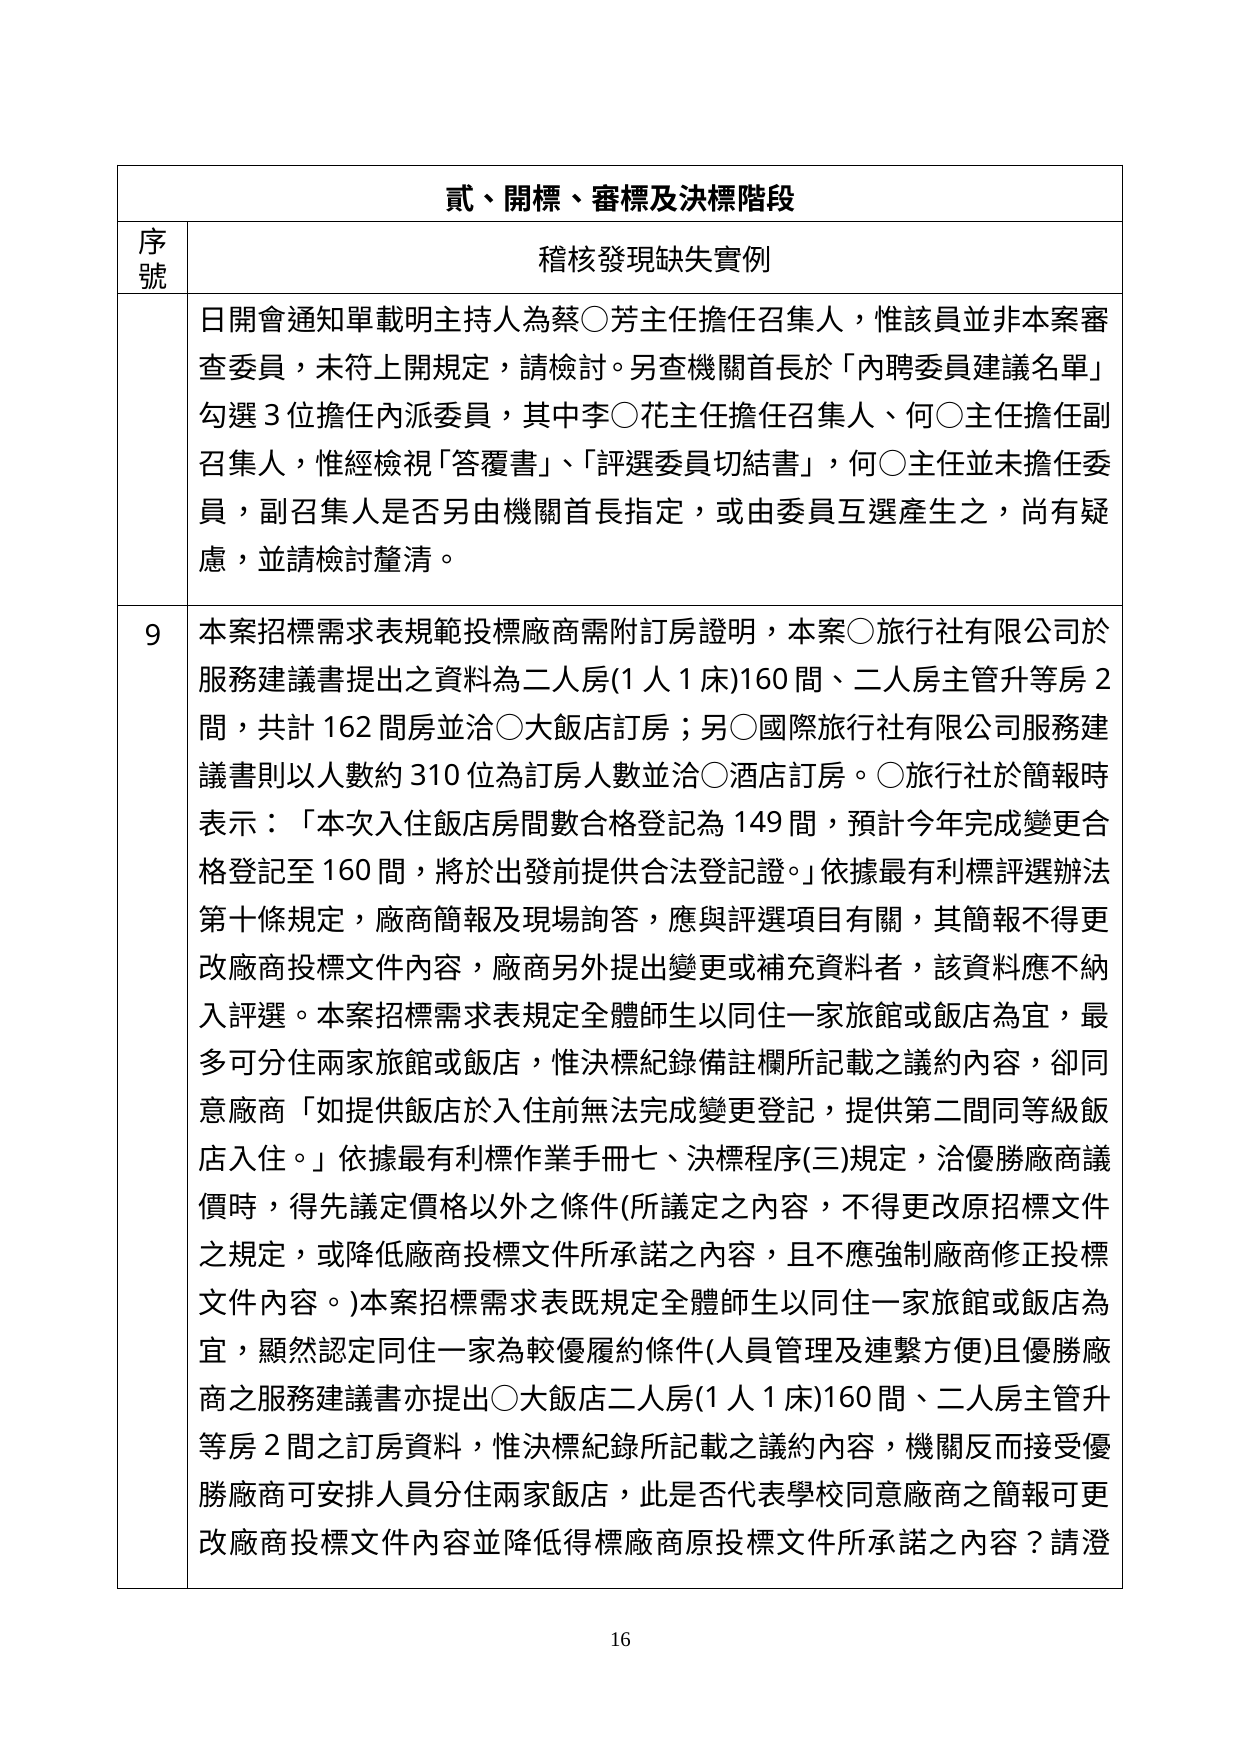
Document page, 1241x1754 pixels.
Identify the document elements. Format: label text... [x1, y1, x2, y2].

table_cell 9 [118, 606, 187, 1588]
table_cell 日開會通知單載明主持人為蔡○芳主任擔任召集人，惟該員並非本案審查委員，未符上開規定，請檢討。另查機關首長於「內聘委員建議名單」勾選3位擔任內派委員，其中李○花主任擔任召集人、何○主任擔任副召集人，惟經檢視「答覆書」、「評選委員切結書」，何○主任並未擔任委員，副召集人是否另由機關首長指定，或由委員互選產生之，尚有疑慮，並請檢討釐清。 [188, 294, 1122, 605]
table_cell 序 號 [118, 222, 187, 293]
table_cell 本案招標需求表規範投標廠商需附訂房證明，本案○旅行社有限公司於服務建議書提出之資料為二人房(1人1床)160間、二人房主管升等房2間，共計162間房並洽○大飯店訂房；另○國際旅行社有限公司服務建議書則以人數約310位為訂房人數並洽○酒店訂房。○旅行社於簡報時表示：「本次入住飯店房間數合格登記為149間，預計今年完成變更合格登記至160間，將於出發前提供合法登記證。」依據最有利標評選辦法第十條規定，廠商簡報及現場詢答，應與評選項目有關，其簡報不得更改廠商投標文件內容，廠商另外提出變更或補充資料者，該資料應不納入評選。本案招標需求表規定全體師生以同住一家旅館或飯店為宜，最多可分住兩家旅館或飯店，惟決標紀錄備註欄所記載之議約內容，卻同意廠商「如提供飯店於入住前無法完成變更登記，提供第二間同等級飯店入住。」依據最有利標作業手冊七、決標程序(三)規定，洽優勝廠商議價時，得先議定價格以外之條件(所議定之內容，不得更改原招標文件之規定，或降低廠商投標文件所承諾之內容，且不應強制廠商修正投標文件內容。)本案招標需求表既規定全體師生以同住一家旅館或飯店為宜，顯然認定同住一家為較優履約條件(人員管理及連繫方便)且優勝廠商之服務建議書亦提出○大飯店二人房(1人1床)160間、二人房主管升等房2間之訂房資料，惟決標紀錄所記載之議約內容，機關反而接受優勝廠商可安排人員分住兩家飯店，此是否代表學校同意廠商之簡報可更改廠商投標文件內容並降低得標廠商原投標文件所承諾之內容？請澄 [188, 606, 1122, 1588]
table_cell [118, 294, 187, 605]
table_header 貳、開標、審標及決標階段 [118, 166, 1122, 221]
table_cell 稽核發現缺失實例 [188, 222, 1122, 293]
